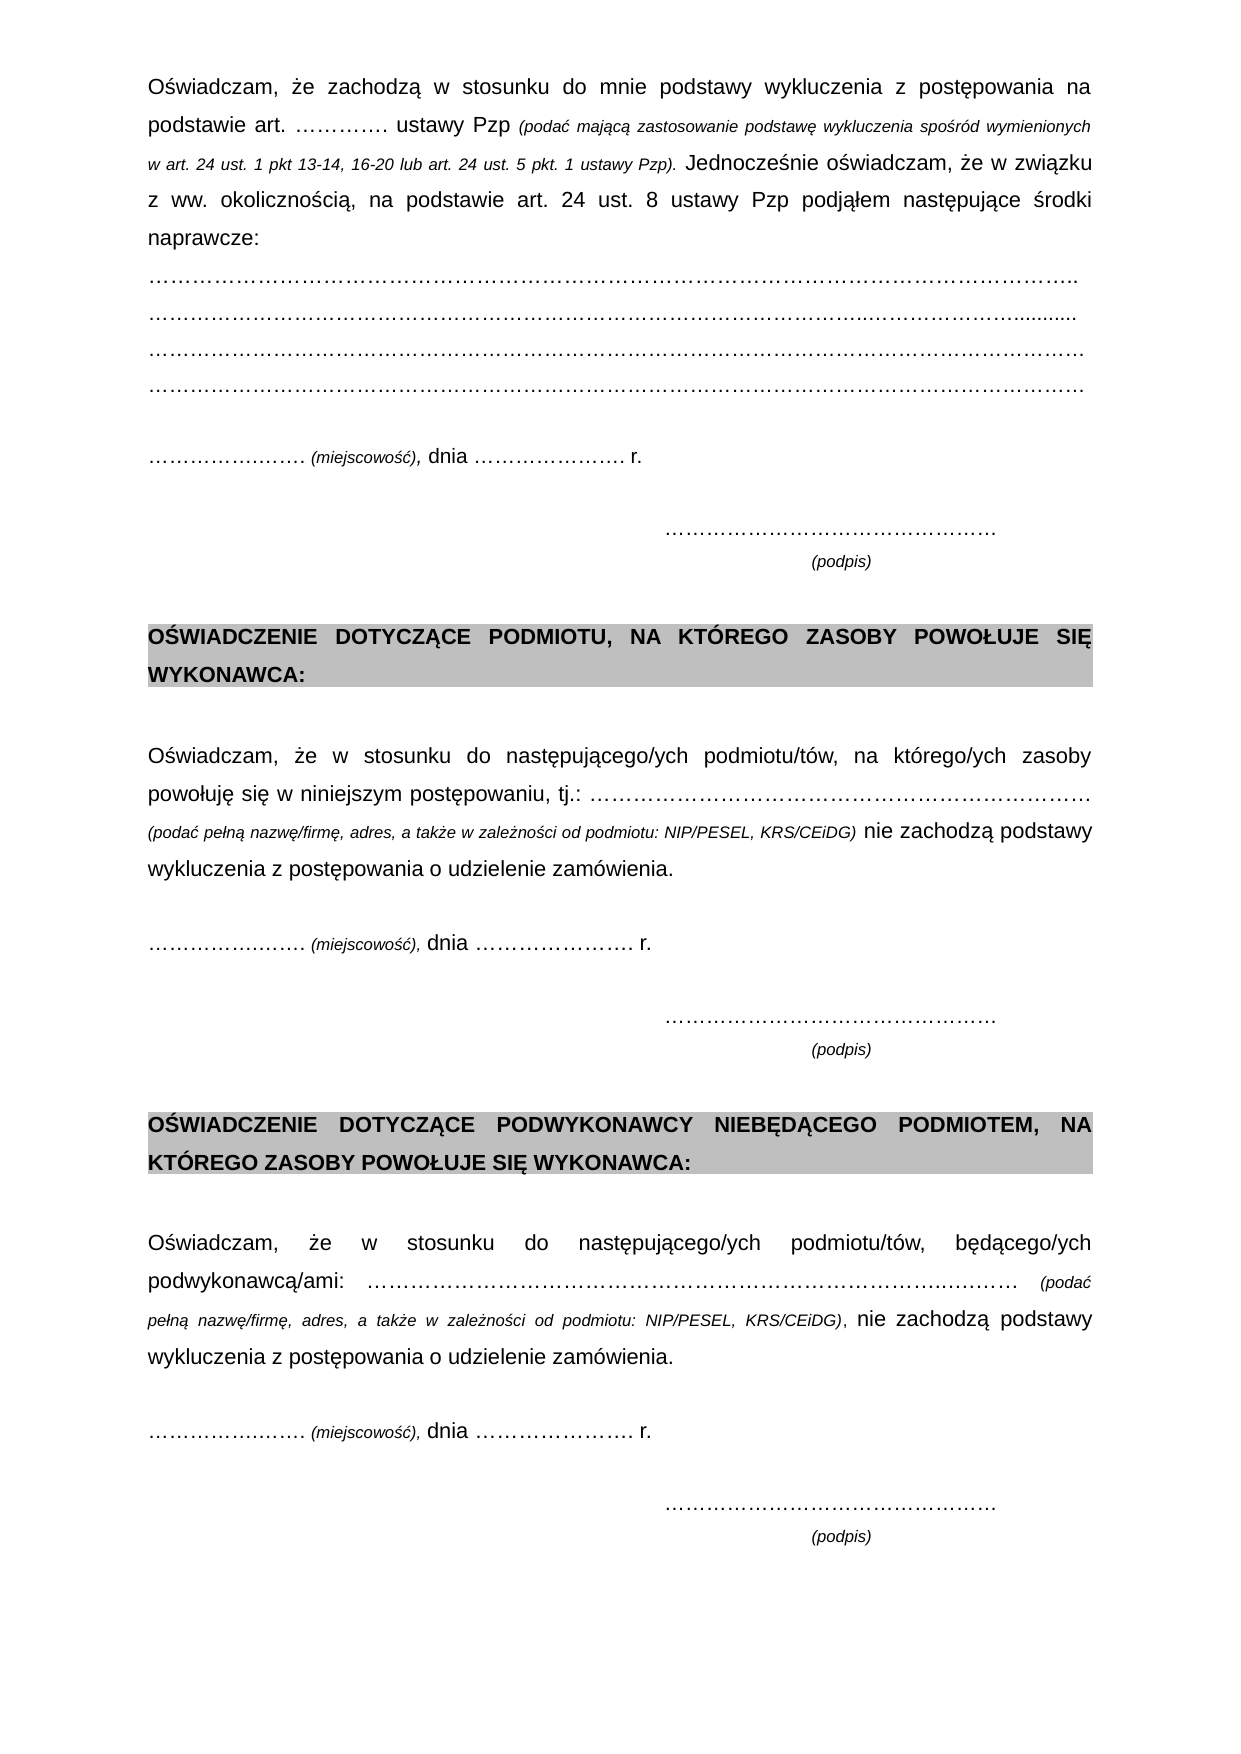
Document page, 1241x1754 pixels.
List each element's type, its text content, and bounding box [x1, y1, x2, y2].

text (podpis) [738, 1040, 1093, 1059]
text (podpis) [738, 552, 1093, 571]
text …………………………………………………………………………………………..…………………...........……………………………………………………………………………………………………………………………………………………………………………………………………………………………………………… [148, 301, 1093, 396]
text (podpis) [738, 1527, 1093, 1546]
text ………………………………………… [148, 1004, 1093, 1028]
text Oświadczam, że w stosunku do następującego/ych podmiotu/tów, będącego/ych podwykonawcą/ami: ……………………………………………………………………..….…… (podać pełną nazwę/firmę, adres, a także w zależności od podmiotu: NIP/PESEL, KRS/CEiDG), nie zachodzą podstawy wykluczenia z postępowania o udzielenie zamówienia. [148, 1230, 1093, 1369]
text …………….……. (miejscowość), dnia …………………. r. [148, 444, 1093, 468]
text ………………………………………… [148, 1491, 1093, 1515]
text Oświadczam, że w stosunku do następującego/ych podmiotu/tów, na którego/ych zasoby powołuję się w niniejszym postępowaniu, tj.: …………………………………………………………… (podać pełną nazwę/firmę, adres, a także w zależności od podmiotu: NIP/PESEL, KRS/CEiDG) nie zachodzą podstawy wykluczenia z postępowania o udzielenie zamówienia. [148, 743, 1093, 881]
text Oświadczam, że zachodzą w stosunku do mnie podstawy wykluczenia z postępowania na podstawie art. …………. ustawy Pzp (podać mającą zastosowanie podstawę wykluczenia spośród wymienionych w art. 24 ust. 1 pkt 13-14, 16-20 lub art. 24 ust. 5 pkt. 1 ustawy Pzp). Jednocześnie oświadczam, że w związku z ww. okolicznością, na podstawie art. 24 ust. 8 ustawy Pzp podjąłem następujące środki naprawcze: ……………………………………………………………………………………………………………….. [148, 74, 1093, 288]
text OŚWIADCZENIE DOTYCZĄCE PODWYKONAWCY NIEBĘDĄCEGO PODMIOTEM, NA KTÓREGO ZASOBY POWOŁUJE SIĘ WYKONAWCA: [148, 1112, 1093, 1174]
text …………….……. (miejscowość), dnia …………………. r. [148, 930, 1093, 955]
text OŚWIADCZENIE DOTYCZĄCE PODMIOTU, NA KTÓREGO ZASOBY POWOŁUJE SIĘ WYKONAWCA: [148, 624, 1093, 687]
text ………………………………………… [148, 516, 1093, 540]
text …………….……. (miejscowość), dnia …………………. r. [148, 1417, 1093, 1443]
